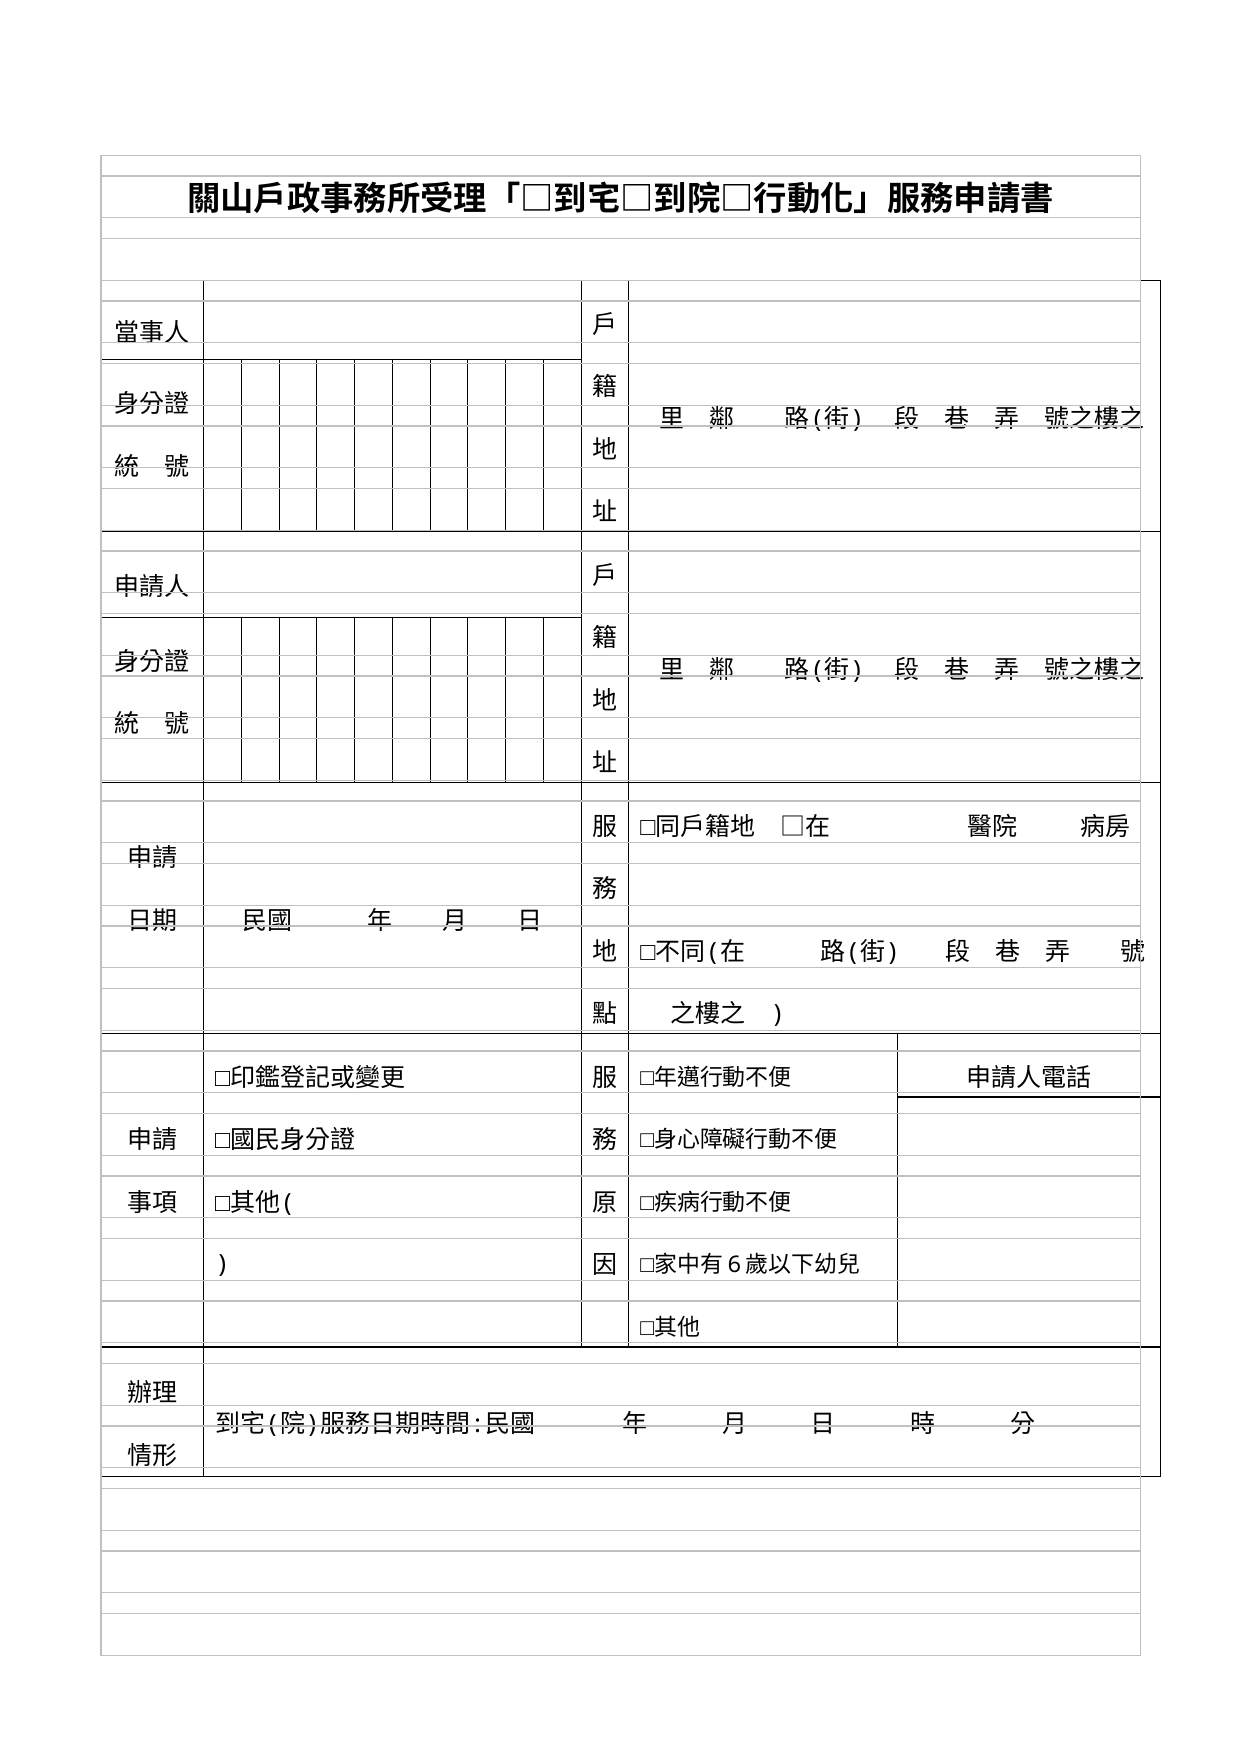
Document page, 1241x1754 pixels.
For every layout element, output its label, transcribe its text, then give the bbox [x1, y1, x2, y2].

table_cell □年邁行動不便 [629, 1052, 897, 1092]
table_cell [544, 427, 581, 467]
table_cell □同戶籍地 □在 醫院 病房 □不同(在 路(街) 段 巷 弄 號 之樓之 ) [629, 927, 1140, 967]
table_header 里 鄰 路(街) 段 巷 弄 號之樓之 [629, 281, 1140, 300]
table_cell [582, 968, 628, 988]
table_cell 事項 [102, 1177, 203, 1217]
table_cell [355, 677, 392, 717]
table_cell □身心障礙行動不便 [629, 1114, 897, 1155]
table_cell [431, 718, 467, 738]
table_cell 身分證統 號 [102, 677, 203, 717]
table_cell [317, 489, 354, 530]
table_cell [468, 489, 505, 530]
table_cell [544, 677, 581, 717]
table_cell [317, 406, 354, 425]
table_cell [102, 1034, 203, 1050]
table_cell [544, 406, 581, 425]
table_cell [204, 656, 241, 675]
table_cell 申請 日期 [102, 906, 203, 925]
table_cell [898, 1034, 1140, 1050]
table_header 里 鄰 路(街) 段 巷 弄 號之樓之 [1111, 406, 1137, 425]
table_cell 身分證統 號 [102, 468, 203, 488]
table_cell [204, 718, 241, 738]
table_cell 申請 日期 [102, 802, 203, 842]
table_header 籍 [582, 364, 628, 405]
table_cell 身分證統 號 [102, 406, 203, 425]
table_header [204, 281, 581, 300]
table_cell [355, 406, 392, 425]
table_cell 身分證統 號 [102, 739, 203, 780]
table_cell 里 鄰 路(街) 段 巷 弄 號之樓之 [629, 739, 1140, 780]
table_cell [468, 718, 505, 738]
table_cell 民國 年 月 日 [204, 989, 581, 1030]
table_cell [102, 1406, 203, 1425]
table_cell [280, 618, 316, 655]
table_cell [582, 1156, 628, 1175]
table_cell [102, 1093, 203, 1113]
table_cell [582, 843, 628, 863]
table_cell [102, 1239, 203, 1280]
table_cell [506, 656, 543, 675]
table_cell 申請 日期 [102, 927, 203, 967]
table_cell 申請 日期 [102, 989, 203, 1030]
table_header [102, 281, 203, 300]
table_cell 里 鄰 路(街) 段 巷 弄 號之樓之 [629, 532, 1140, 550]
table_cell 申請 日期 [102, 968, 203, 988]
table_cell [582, 783, 628, 800]
table_cell [393, 427, 430, 467]
table_cell [431, 406, 467, 425]
table_cell [544, 739, 581, 780]
table_cell [204, 739, 241, 780]
table_cell 民國 年 月 日 [204, 906, 581, 925]
table_cell 里 鄰 路(街) 段 巷 弄 號之樓之 [629, 552, 1140, 592]
table_cell 民國 年 月 日 [204, 968, 581, 988]
table_cell 籍 [582, 614, 628, 655]
table_cell [393, 677, 430, 717]
table_cell [317, 364, 354, 405]
table_cell 因 [582, 1239, 628, 1280]
table_cell 戶 [582, 552, 628, 592]
table_cell [242, 739, 279, 780]
table_cell 申請 日期 [102, 783, 203, 800]
table_cell 到宅(院)服務日期時間:民國 年 月 日 時 分 [204, 1364, 1140, 1405]
table_cell 里 鄰 路(街) 段 巷 弄 號之樓之 [629, 718, 1140, 738]
table_cell [317, 656, 354, 675]
table_cell [629, 1156, 897, 1175]
table_cell [582, 718, 628, 738]
table_cell [582, 593, 628, 613]
table_cell [317, 739, 354, 780]
table_cell 里 鄰 路(街) 段 巷 弄 號之樓之 [629, 593, 1140, 613]
table_cell □印鑑登記或變更 [204, 1052, 581, 1092]
table_cell 務 [582, 864, 628, 905]
table_cell [582, 1034, 628, 1050]
table_cell 址 [582, 739, 628, 780]
table_cell [506, 618, 543, 655]
table_cell [898, 1156, 1140, 1175]
table_cell [898, 1281, 1140, 1300]
table_cell [506, 468, 543, 488]
table_cell □同戶籍地 □在 醫院 病房 □不同(在 路(街) 段 巷 弄 號 之樓之 ) [629, 989, 1140, 1030]
table_cell [204, 593, 581, 613]
table_cell □疾病行動不便 [629, 1177, 897, 1217]
table_cell [280, 406, 316, 425]
table_header [582, 343, 628, 363]
table_cell [629, 1034, 897, 1050]
table_cell 里 鄰 路(街) 段 巷 弄 號之樓之 [629, 656, 1140, 675]
table_header [582, 281, 628, 300]
table_cell [204, 618, 241, 655]
table_cell [204, 406, 241, 425]
table_cell □國民身分證 [204, 1114, 581, 1155]
table_cell 申請 日期 [102, 864, 203, 905]
table_cell 地 [582, 677, 628, 717]
table_cell ) [204, 1239, 581, 1280]
table_header 里 鄰 路(街) 段 巷 弄 號之樓之 [629, 427, 1140, 467]
table_cell 到宅(院)服務日期時間:民國 年 月 日 時 分 [1141, 1348, 1160, 1476]
text [102, 156, 1140, 175]
table_cell [898, 1098, 1140, 1113]
table_cell [280, 739, 316, 780]
table_cell [468, 618, 505, 655]
table_cell [582, 1302, 628, 1342]
table_cell [582, 532, 628, 550]
table_header 里 鄰 路(街) 段 巷 弄 號之樓之 [629, 302, 1140, 342]
table_header 里 鄰 路(街) 段 巷 弄 號之樓之 [1077, 406, 1098, 425]
table_cell [204, 364, 241, 405]
table_cell 里 鄰 路(街) 段 巷 弄 號之樓之 [629, 677, 1140, 717]
table_header 里 鄰 路(街) 段 巷 弄 號之樓之 [952, 406, 1060, 425]
table_cell [355, 489, 392, 530]
table_header [102, 343, 203, 359]
table_cell [582, 1093, 628, 1113]
table_cell 里 鄰 路(街) 段 巷 弄 號之樓之 [629, 614, 1140, 655]
table_cell 情形 [102, 1427, 203, 1467]
table_cell [204, 552, 581, 592]
table_cell [393, 364, 430, 405]
table_cell [204, 468, 241, 488]
table_cell [431, 427, 467, 467]
table_cell [898, 1177, 1140, 1217]
table_cell 民國 年 月 日 [204, 802, 581, 842]
table_cell [393, 489, 430, 530]
table_cell 服 [582, 1052, 628, 1092]
table_cell [102, 1281, 203, 1300]
table_header [204, 343, 581, 359]
table_cell 到宅(院)服務日期時間:民國 年 月 日 時 分 [204, 1348, 1140, 1363]
table_cell □同戶籍地 □在 醫院 病房 □不同(在 路(街) 段 巷 弄 號 之樓之 ) [629, 906, 1140, 925]
table_cell [1141, 1034, 1160, 1096]
table_cell [317, 468, 354, 488]
table_cell [102, 1156, 203, 1175]
table_cell [544, 656, 581, 675]
table_cell [102, 1052, 203, 1092]
table_cell [204, 1218, 581, 1238]
table_cell [317, 618, 354, 655]
table_cell [431, 364, 467, 405]
table_cell [204, 677, 241, 717]
table_header 址 [582, 489, 628, 530]
table_cell □其他( [204, 1177, 581, 1217]
table_cell [393, 406, 430, 425]
table_cell [506, 364, 543, 405]
table_cell □同戶籍地 □在 醫院 病房 □不同(在 路(街) 段 巷 弄 號 之樓之 ) [629, 802, 1140, 842]
table_cell [544, 364, 581, 405]
table_cell [280, 718, 316, 738]
table_cell 里 鄰 路(街) 段 巷 弄 號之樓之 [1141, 532, 1160, 782]
table_cell □家中有6歲以下幼兒 [629, 1239, 897, 1280]
table_cell [355, 427, 392, 467]
table_cell [204, 1281, 581, 1300]
table_header 里 鄰 路(街) 段 巷 弄 號之樓之 [629, 343, 1140, 363]
table_cell 身分證統 號 [102, 364, 203, 405]
table_cell [102, 1348, 203, 1363]
table_cell 身分證統 號 [102, 656, 203, 675]
table_cell 到宅(院)服務日期時間:民國 年 月 日 時 分 [204, 1427, 1140, 1467]
table_cell [544, 618, 581, 655]
table_cell □同戶籍地 □在 醫院 病房 □不同(在 路(街) 段 巷 弄 號 之樓之 ) [629, 843, 1140, 863]
table_cell [204, 427, 241, 467]
table_cell [204, 489, 241, 530]
table_cell [506, 718, 543, 738]
table_cell [280, 364, 316, 405]
table_cell [204, 1093, 581, 1113]
table_cell [242, 489, 279, 530]
table_header 里 鄰 路(街) 段 巷 弄 號之樓之 [800, 406, 835, 425]
table_cell 民國 年 月 日 [204, 783, 581, 800]
table_cell [898, 1302, 1140, 1342]
table_cell [242, 656, 279, 675]
table_cell [506, 427, 543, 467]
table_header 地 [582, 427, 628, 467]
table_header 里 鄰 路(街) 段 巷 弄 號之樓之 [629, 489, 1140, 530]
table_cell [506, 677, 543, 717]
table_cell [355, 656, 392, 675]
table_cell 民國 年 月 日 [204, 927, 581, 967]
table_cell [393, 739, 430, 780]
table_cell [544, 718, 581, 738]
table_cell [468, 468, 505, 488]
table_header [582, 406, 628, 425]
table_cell [242, 677, 279, 717]
table_cell [582, 656, 628, 675]
table_cell □其他 [629, 1302, 897, 1342]
table_cell [506, 489, 543, 530]
table_cell [393, 618, 430, 655]
table_cell 民國 年 月 日 [204, 843, 581, 863]
table_cell [431, 656, 467, 675]
table_cell [242, 406, 279, 425]
table_cell [317, 427, 354, 467]
table_cell [280, 427, 316, 467]
table_header 里 鄰 路(街) 段 巷 弄 號之樓之 [1141, 281, 1160, 531]
table_cell [393, 718, 430, 738]
table_cell [506, 406, 543, 425]
table_cell [355, 718, 392, 738]
table_cell [544, 468, 581, 488]
table_cell [582, 1281, 628, 1300]
table_cell [468, 656, 505, 675]
table_header [204, 302, 581, 342]
table_cell [582, 1218, 628, 1238]
table_header 戶 [582, 302, 628, 342]
table_cell [898, 1114, 1140, 1155]
table_cell [355, 468, 392, 488]
table_cell 務 [582, 1114, 628, 1155]
table_cell □同戶籍地 □在 醫院 病房 □不同(在 路(街) 段 巷 弄 號 之樓之 ) [629, 864, 1140, 905]
table_cell 民國 年 月 日 [204, 864, 581, 905]
table_cell [204, 1302, 581, 1342]
table_cell [468, 739, 505, 780]
table_cell [317, 718, 354, 738]
table_cell [431, 677, 467, 717]
table_cell 申請 [102, 1114, 203, 1155]
table_cell 地 [582, 927, 628, 967]
table_cell [544, 489, 581, 530]
table_cell [355, 364, 392, 405]
table_cell [468, 406, 505, 425]
table_cell □同戶籍地 □在 醫院 病房 □不同(在 路(街) 段 巷 弄 號 之樓之 ) [1141, 783, 1160, 1033]
table_cell [898, 1218, 1140, 1238]
table_cell [280, 468, 316, 488]
text 關山戶政事務所受理「□到宅□到院□行動化」服務申請書 [102, 177, 1140, 217]
table_cell 申請人 [102, 532, 203, 550]
table_cell [393, 656, 430, 675]
table_cell [102, 1302, 203, 1342]
table_cell [204, 1034, 581, 1050]
table_cell 身分證統 號 [102, 718, 203, 738]
table_cell □同戶籍地 □在 醫院 病房 □不同(在 路(街) 段 巷 弄 號 之樓之 ) [629, 783, 1140, 800]
table_cell [242, 364, 279, 405]
table_cell [431, 489, 467, 530]
table_cell [317, 677, 354, 717]
table_header 里 鄰 路(街) 段 巷 弄 號之樓之 [629, 364, 1140, 405]
table_cell 到宅(院)服務日期時間:民國 年 月 日 時 分 [204, 1406, 1140, 1425]
table_cell [468, 364, 505, 405]
table_cell [102, 1218, 203, 1238]
table_cell [242, 468, 279, 488]
table_cell 申請人電話 [898, 1052, 1140, 1092]
table_cell [204, 1156, 581, 1175]
table_header 里 鄰 路(街) 段 巷 弄 號之樓之 [629, 468, 1140, 488]
table_cell 申請 日期 [102, 843, 203, 863]
table_cell [431, 739, 467, 780]
table_cell 原 [582, 1177, 628, 1217]
table_header 里 鄰 路(街) 段 巷 弄 號之樓之 [629, 406, 799, 425]
table_cell [393, 468, 430, 488]
table_cell [242, 427, 279, 467]
table_cell [468, 677, 505, 717]
table_cell [242, 618, 279, 655]
table_cell [431, 468, 467, 488]
table_cell 身分證統 號 [102, 427, 203, 467]
table_cell 服 [582, 802, 628, 842]
table_cell [280, 677, 316, 717]
table_cell □同戶籍地 □在 醫院 病房 □不同(在 路(街) 段 巷 弄 號 之樓之 ) [629, 968, 1140, 988]
table_cell [242, 718, 279, 738]
table_header 里 鄰 路(街) 段 巷 弄 號之樓之 [837, 406, 902, 425]
table_cell [1141, 1098, 1160, 1346]
table_cell 點 [582, 989, 628, 1030]
table_cell [506, 739, 543, 780]
table_cell [629, 1218, 897, 1238]
table_cell 申請人 [102, 593, 203, 613]
table_cell 到宅(院)服務日期時間:民國 年 月 日 時 分 [204, 1468, 1140, 1476]
table_cell [102, 1468, 203, 1476]
table_cell 身分證統 號 [102, 489, 203, 530]
table_cell 身分證統 號 [102, 618, 203, 655]
table_cell 申請人 [102, 552, 203, 592]
table_cell [629, 1093, 897, 1113]
table_cell [582, 906, 628, 925]
table_cell [204, 532, 581, 550]
table_header 當事人 [102, 302, 203, 342]
table_cell 辦理 [102, 1364, 203, 1405]
table_cell 申請人 [173, 583, 180, 592]
table_cell [280, 656, 316, 675]
table_cell [355, 618, 392, 655]
table_header 里 鄰 路(街) 段 巷 弄 號之樓之 [899, 406, 952, 425]
table_cell [629, 1281, 897, 1300]
table_cell [355, 739, 392, 780]
table_header [582, 468, 628, 488]
table_header 里 鄰 路(街) 段 巷 弄 號之樓之 [1056, 406, 1087, 425]
table_cell [431, 618, 467, 655]
table_cell [468, 427, 505, 467]
table_cell [898, 1239, 1140, 1280]
table_cell [280, 489, 316, 530]
